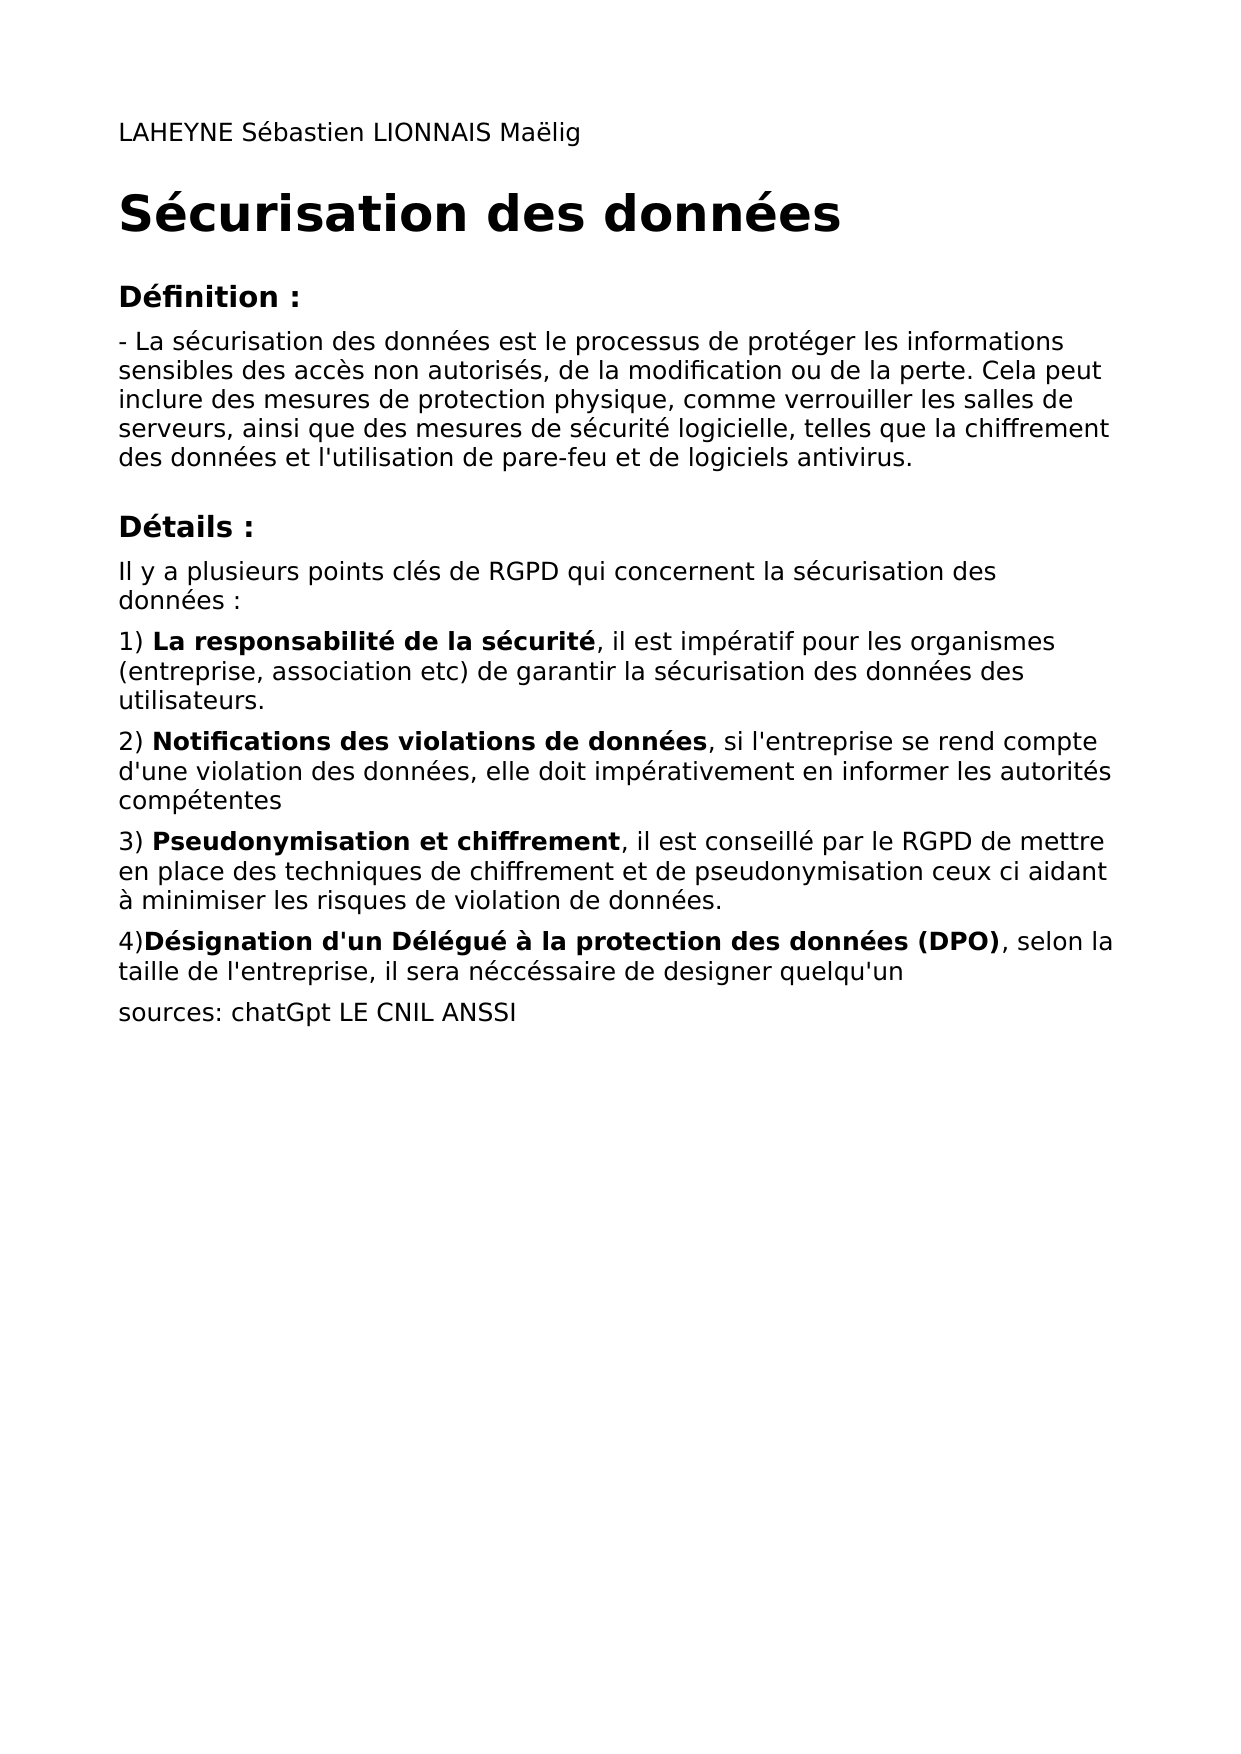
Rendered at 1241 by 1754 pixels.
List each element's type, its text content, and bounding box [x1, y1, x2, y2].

text 4)Désignation d'un Délégué à la protection des données (DPO), selon la taille de l'entreprise, il sera néccéssaire de designer quelqu'un [118, 928, 1122, 986]
text 2) Notifications des violations de données, si l'entreprise se rend compte d'une violation des données, elle doit impérativement en informer les autorités compétentes [118, 728, 1122, 815]
text Il y a plusieurs points clés de RGPD qui concernent la sécurisation des données : [118, 557, 1122, 615]
subtitle Sécurisation des données [118, 185, 1122, 243]
subtitle Définition : [118, 281, 1122, 314]
text sources: chatGpt LE CNIL ANSSI [118, 998, 1122, 1028]
text 3) Pseudonymisation et chiffrement, il est conseillé par le RGPD de mettre en place des techniques de chiffrement et de pseudonymisation ceux ci aidant à minimiser les risques de violation de données. [118, 828, 1122, 915]
text 1) La responsabilité de la sécurité, il est impératif pour les organismes (entreprise, association etc) de garantir la sécurisation des données des utilisateurs. [118, 628, 1122, 715]
subtitle Détails : [118, 510, 1122, 544]
text LAHEYNE Sébastien LIONNAIS Maëlig [118, 118, 1122, 147]
text - La sécurisation des données est le processus de protéger les informations sensibles des accès non autorisés, de la modification ou de la perte. Cela peut inclure des mesures de protection physique, comme verrouiller les salles de serveurs, ainsi que des mesures de sécurité logicielle, telles que la chiffrement des données et l'utilisation de pare-feu et de logiciels antivirus. [118, 327, 1122, 473]
